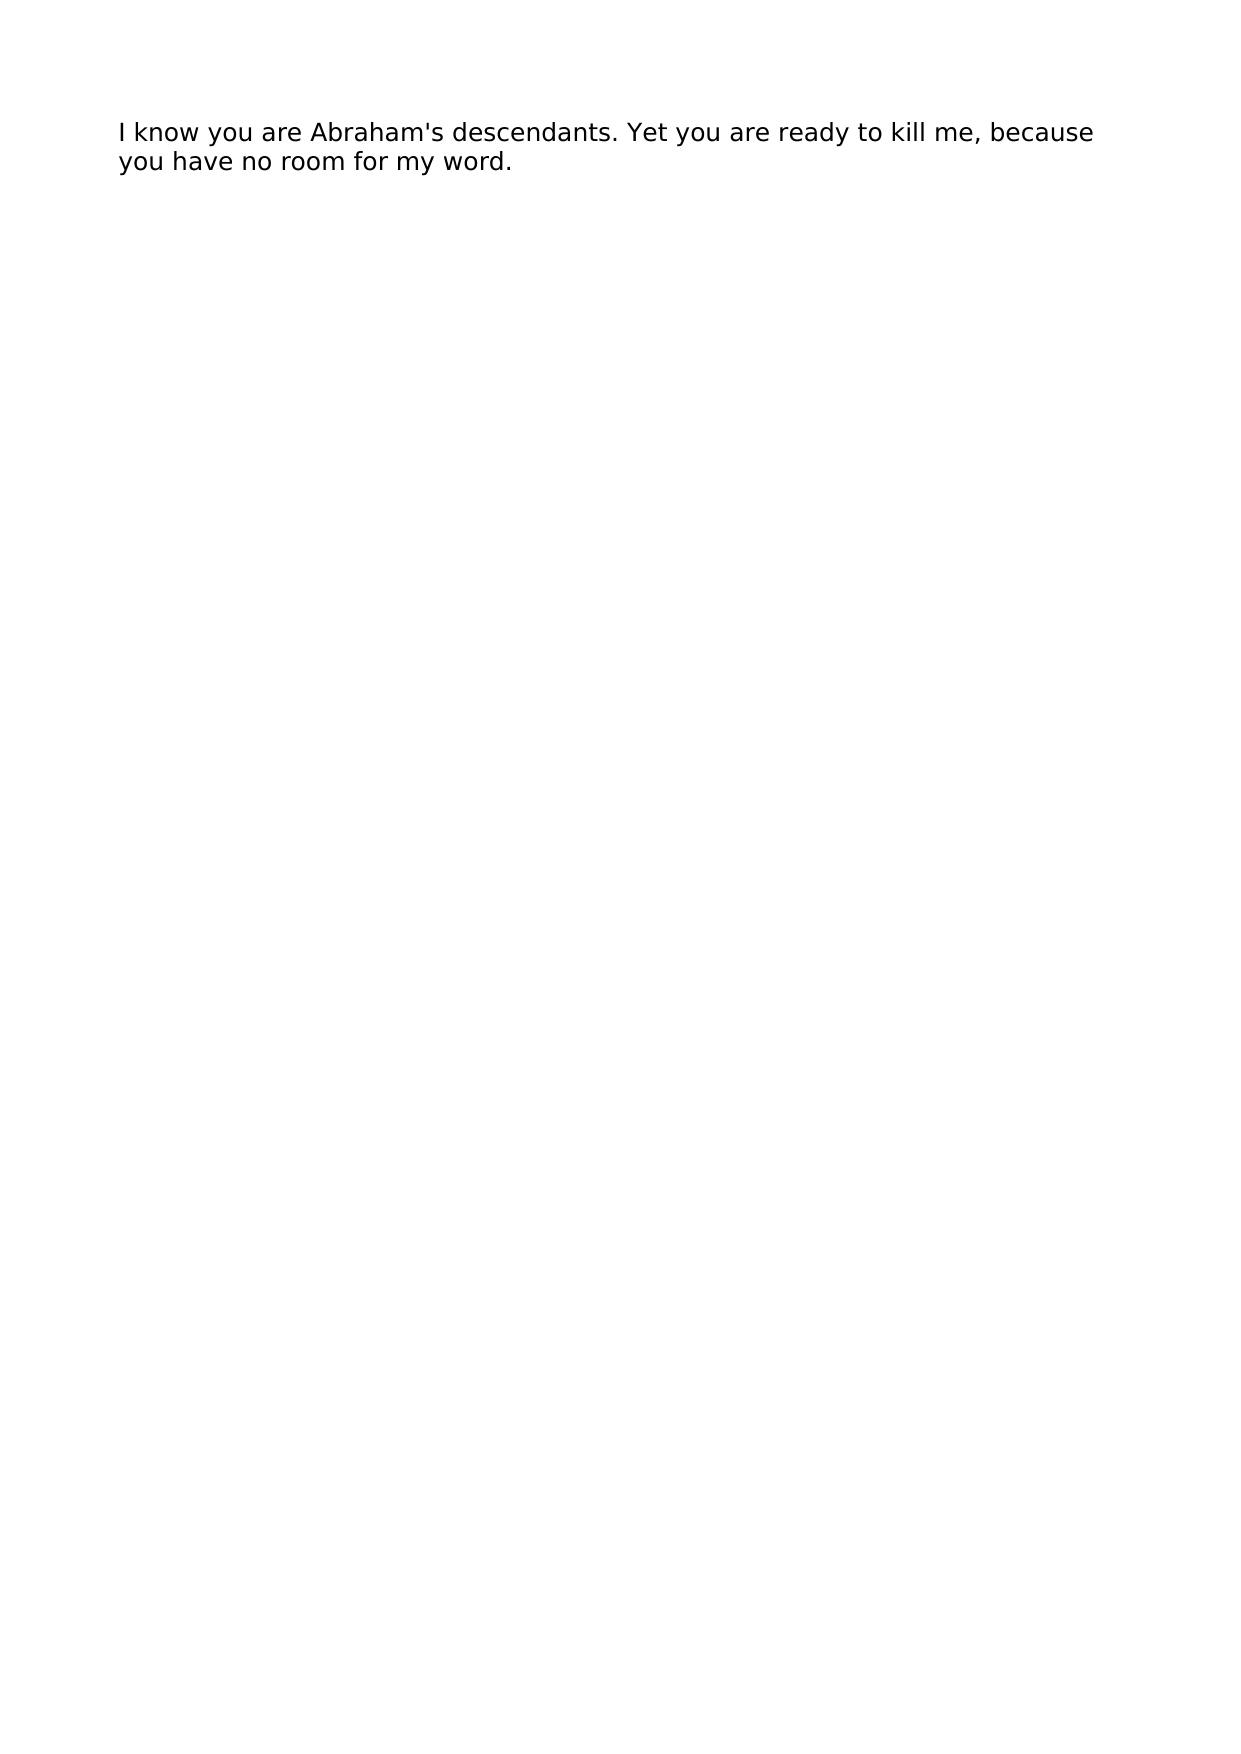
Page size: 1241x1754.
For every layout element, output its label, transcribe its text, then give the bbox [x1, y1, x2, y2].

text I know you are Abraham's descendants. Yet you are ready to kill me, because you have no room for my word. [118, 118, 1122, 176]
